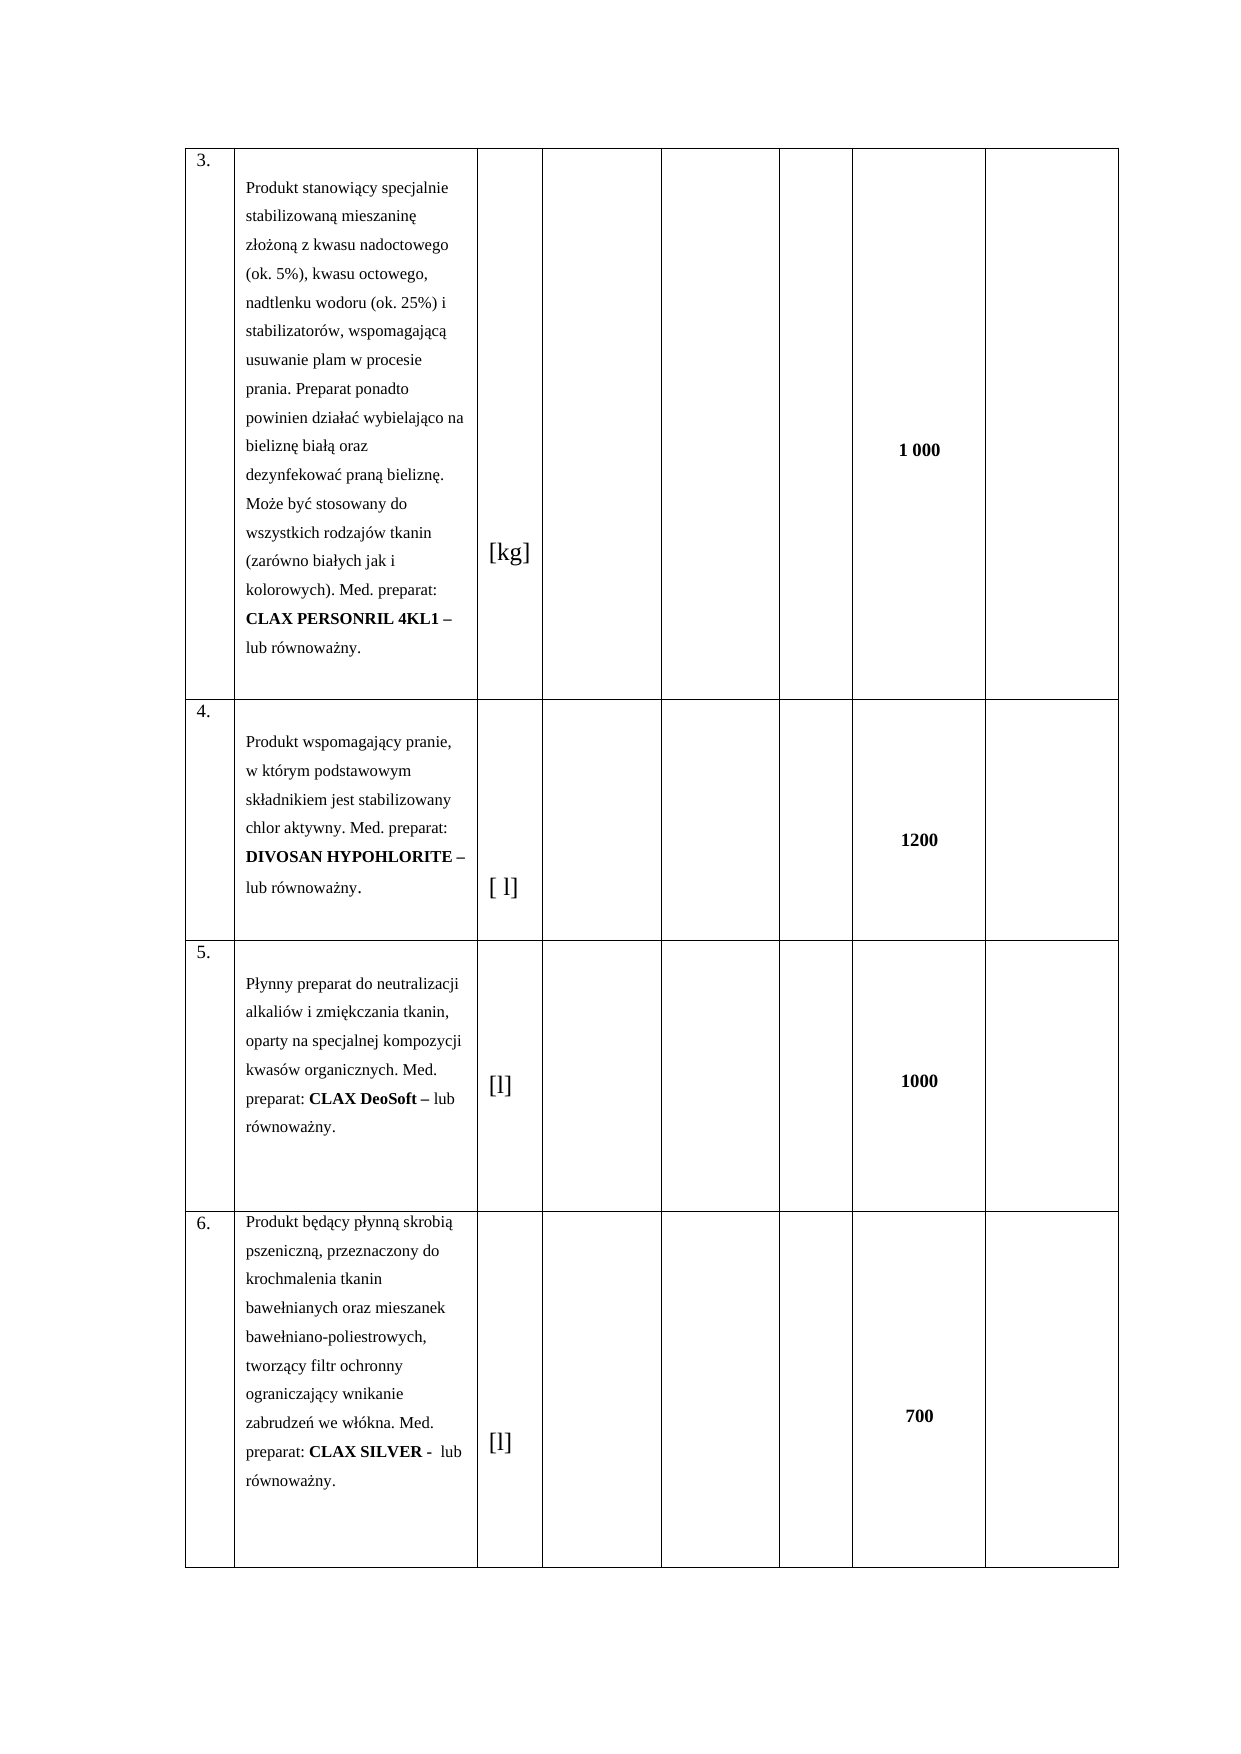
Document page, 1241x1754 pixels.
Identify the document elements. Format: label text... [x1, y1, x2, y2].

table_cell [986, 149, 1118, 698]
table_cell [543, 149, 661, 698]
table_cell [l] [478, 1212, 542, 1567]
table_cell Produkt będący płynną skrobią pszeniczną, przeznaczony do krochmalenia tkanin bawełnianych oraz mieszanek bawełniano-poliestrowych, tworzący filtr ochronny ograniczający wnikanie zabrudzeń we włókna. Med. preparat: CLAX SILVER - lub równoważny. [235, 1212, 477, 1567]
table_cell 1000 [853, 941, 985, 1211]
table_cell 700 [853, 1212, 985, 1567]
table_cell 1200 [853, 700, 985, 940]
table_cell [662, 1212, 779, 1567]
table_cell [986, 700, 1118, 940]
table_cell [543, 1212, 661, 1567]
table_cell [780, 941, 852, 1211]
table_cell [543, 700, 661, 940]
table_cell 1 000 [853, 149, 985, 698]
table_cell [662, 941, 779, 1211]
table_cell [780, 149, 852, 698]
table_cell [780, 700, 852, 940]
table_cell [kg] [478, 149, 542, 698]
table_cell [780, 1212, 852, 1567]
table_cell [986, 1212, 1118, 1567]
table_cell 4. [186, 700, 234, 940]
table_cell [543, 941, 661, 1211]
table_cell [662, 149, 779, 698]
table_cell Produkt stanowiący specjalnie stabilizowaną mieszaninę złożoną z kwasu nadoctowego (ok. 5%), kwasu octowego, nadtlenku wodoru (ok. 25%) i stabilizatorów, wspomagającą usuwanie plam w procesie prania. Preparat ponadto powinien działać wybielająco na bieliznę białą oraz dezynfekować praną bieliznę. Może być stosowany do wszystkich rodzajów tkanin (zarówno białych jak i kolorowych). Med. preparat: CLAX PERSONRIL 4KL1 – lub równoważny. [235, 149, 477, 698]
table_cell [ l] [478, 700, 542, 940]
table_cell Produkt wspomagający pranie, w którym podstawowym składnikiem jest stabilizowany chlor aktywny. Med. preparat: DIVOSAN HYPOHLORITE – lub równoważny. [235, 700, 477, 940]
table_cell [662, 700, 779, 940]
table_cell [l] [478, 941, 542, 1211]
table_cell [986, 941, 1118, 1211]
table_cell 6. [186, 1212, 234, 1567]
table_cell 5. [186, 941, 234, 1211]
table_cell Płynny preparat do neutralizacji alkaliów i zmiękczania tkanin, oparty na specjalnej kompozycji kwasów organicznych. Med. preparat: CLAX DeoSoft – lub równoważny. [235, 941, 477, 1211]
table_cell 3. [186, 149, 234, 698]
